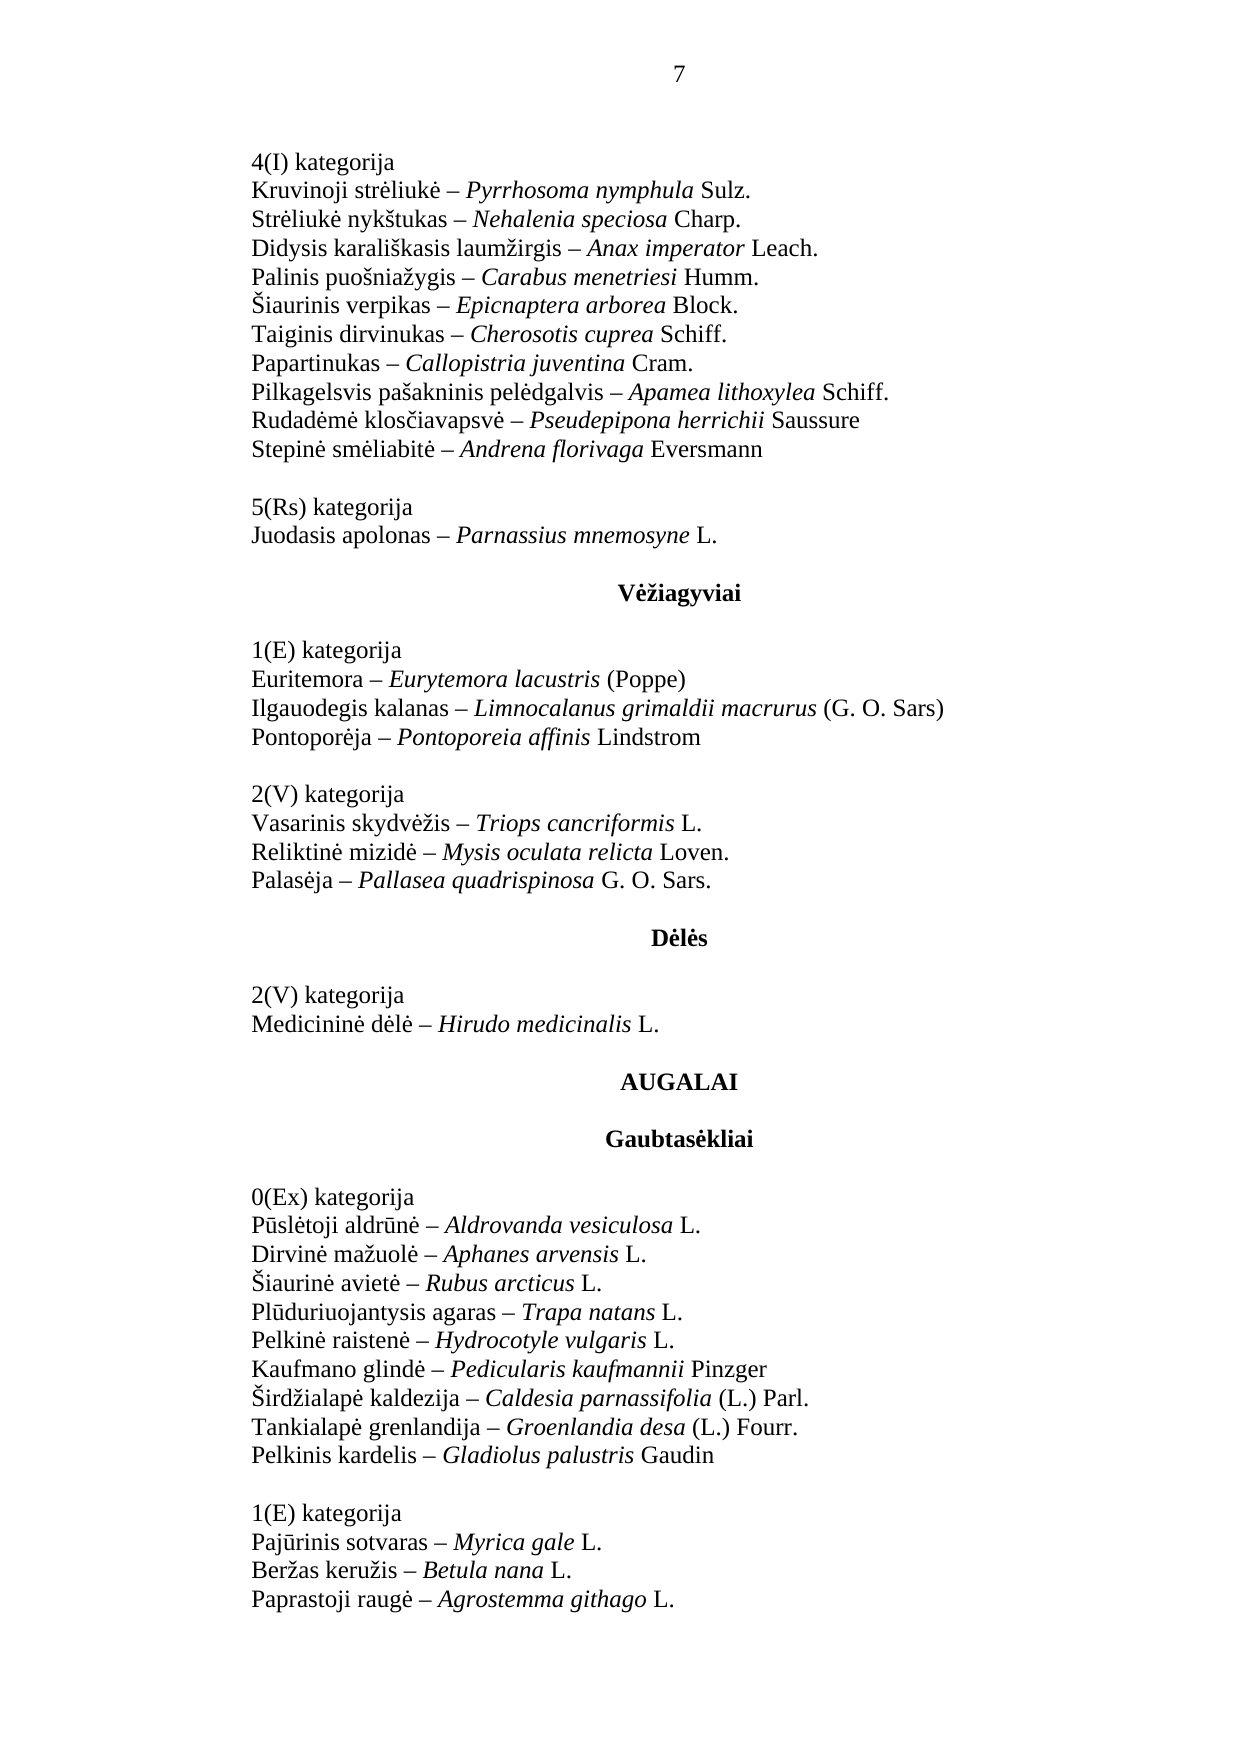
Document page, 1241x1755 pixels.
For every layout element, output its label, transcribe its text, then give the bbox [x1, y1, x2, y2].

text Pelkinė raistenė – Hydrocotyle vulgaris L. [177, 1326, 1181, 1354]
text 5(Rs) kategorija [177, 492, 1181, 521]
text 1(E) kategorija [177, 1498, 1181, 1527]
text Šiaurinė avietė – Rubus arcticus L. [177, 1268, 1181, 1297]
text Pilkagelsvis pašakninis pelėdgalvis – Apamea lithoxylea Schiff. [177, 377, 1181, 406]
text Ilgauodegis kalanas – Limnocalanus grimaldii macrurus (G. O. Sars) [177, 693, 1181, 722]
text Vasarinis skydvėžis – Triops cancriformis L. [177, 808, 1181, 837]
text Beržas keružis – Betula nana L. [177, 1556, 1181, 1584]
text Kaufmano glindė – Pedicularis kaufmannii Pinzger [177, 1354, 1181, 1383]
text Rudadėmė klosčiavapsvė – Pseudepipona herrichii Saussure [177, 406, 1181, 434]
text Reliktinė mizidė – Mysis oculata relicta Loven. [177, 837, 1181, 866]
text Taiginis dirvinukas – Cherosotis cuprea Schiff. [177, 319, 1181, 348]
text Pajūrinis sotvaras – Myrica gale L. [177, 1527, 1181, 1556]
text Kruvinoji strėliukė – Pyrrhosoma nymphula Sulz. [177, 176, 1181, 204]
text Papartinukas – Callopistria juventina Cram. [177, 348, 1181, 377]
text Vėžiagyviai [177, 578, 1181, 607]
text Palasėja – Pallasea quadrispinosa G. O. Sars. [177, 866, 1181, 894]
text Šiaurinis verpikas – Epicnaptera arborea Block. [177, 291, 1181, 319]
text Augalai [177, 1067, 1181, 1096]
text Strėliukė nykštukas – Nehalenia speciosa Charp. [177, 204, 1181, 233]
text Dėlės [177, 923, 1181, 952]
text Pontoporėja – Pontoporeia affinis Lindstrom [177, 722, 1181, 751]
text Širdžialapė kaldezija – Caldesia parnassifolia (L.) Parl. [177, 1383, 1181, 1412]
text Gaubtasėkliai [177, 1124, 1181, 1153]
text Paprastoji raugė – Agrostemma githago L. [177, 1584, 1181, 1613]
text Plūduriuojantysis agaras – Trapa natans L. [177, 1297, 1181, 1326]
text Juodasis apolonas – Parnassius mnemosyne L. [177, 521, 1181, 549]
text Dirvinė mažuolė – Aphanes arvensis L. [177, 1239, 1181, 1268]
text 2(V) kategorija [177, 779, 1181, 808]
text Pūslėtoji aldrūnė – Aldrovanda vesiculosa L. [177, 1211, 1181, 1239]
text 4(I) kategorija [177, 147, 1181, 176]
text Palinis puošniažygis – Carabus menetriesi Humm. [177, 262, 1181, 291]
text 0(Ex) kategorija [177, 1182, 1181, 1211]
text Tankialapė grenlandija – Groenlandia desa (L.) Fourr. [177, 1412, 1181, 1441]
text Stepinė smėliabitė – Andrena florivaga Eversmann [177, 434, 1181, 463]
text 2(V) kategorija [177, 981, 1181, 1009]
text 1(E) kategorija [177, 636, 1181, 664]
text Didysis karališkasis laumžirgis – Anax imperator Leach. [177, 233, 1181, 262]
text Euritemora – Eurytemora lacustris (Poppe) [177, 664, 1181, 693]
text Medicininė dėlė – Hirudo medicinalis L. [177, 1009, 1181, 1038]
text Pelkinis kardelis – Gladiolus palustris Gaudin [177, 1441, 1181, 1469]
